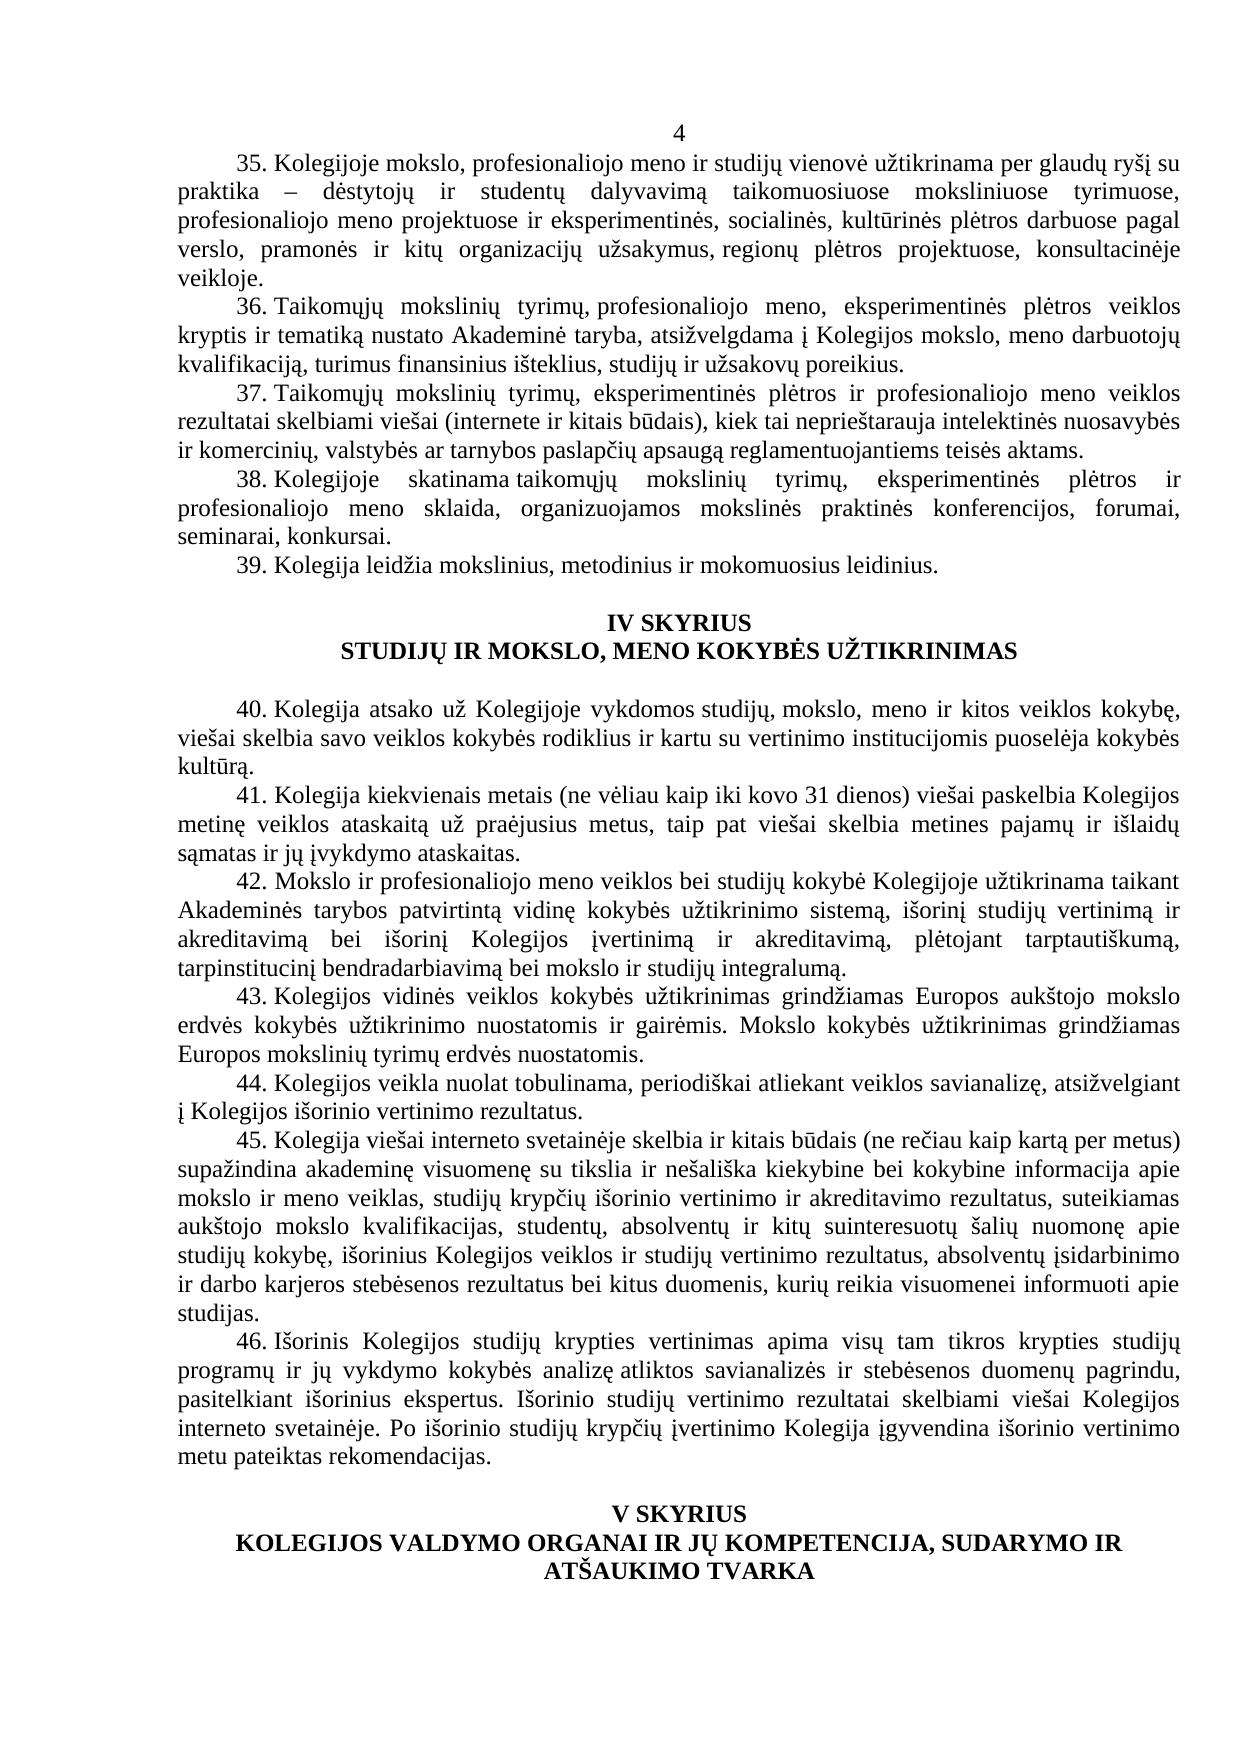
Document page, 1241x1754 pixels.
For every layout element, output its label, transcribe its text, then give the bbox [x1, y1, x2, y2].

text 42. Mokslo ir profesionaliojo meno veiklos bei studijų kokybė Kolegijoje užtikrinama taikant Akademinės tarybos patvirtintą vidinę kokybės užtikrinimo sistemą, išorinį studijų vertinimą ir akreditavimą bei išorinį Kolegijos įvertinimą ir akreditavimą, plėtojant tarptautiškumą, tarpinstitucinį bendradarbiavimą bei mokslo ir studijų integralumą. [177, 866, 1181, 981]
text 43. Kolegijos vidinės veiklos kokybės užtikrinimas grindžiamas Europos aukštojo mokslo erdvės kokybės užtikrinimo nuostatomis ir gairėmis. Mokslo kokybės užtikrinimas grindžiamas Europos mokslinių tyrimų erdvės nuostatomis. [177, 981, 1181, 1068]
text 45. Kolegija viešai interneto svetainėje skelbia ir kitais būdais (ne rečiau kaip kartą per metus) supažindina akademinę visuomenę su tikslia ir nešališka kiekybine bei kokybine informacija apie mokslo ir meno veiklas, studijų krypčių išorinio vertinimo ir akreditavimo rezultatus, suteikiamas aukštojo mokslo kvalifikacijas, studentų, absolventų ir kitų suinteresuotų šalių nuomonę apie studijų kokybę, išorinius Kolegijos veiklos ir studijų vertinimo rezultatus, absolventų įsidarbinimo ir darbo karjeros stebėsenos rezultatus bei kitus duomenis, kurių reikia visuomenei informuoti apie studijas. [177, 1125, 1181, 1326]
text STUDIJŲ IR MOKSLO, MENO KOKYBĖS UŽTIKRINIMAS [177, 636, 1181, 665]
text IV SKYRIUS [177, 608, 1181, 636]
text 36. Taikomųjų mokslinių tyrimų, profesionaliojo meno, eksperimentinės plėtros veiklos kryptis ir tematiką nustato Akademinė taryba, atsižvelgdama į Kolegijos mokslo, meno darbuotojų kvalifikaciją, turimus finansinius išteklius, studijų ir užsakovų poreikius. [177, 291, 1181, 378]
text 39. Kolegija leidžia mokslinius, metodinius ir mokomuosius leidinius. [177, 550, 1181, 579]
text 37. Taikomųjų mokslinių tyrimų, eksperimentinės plėtros ir profesionaliojo meno veiklos rezultatai skelbiami viešai (internete ir kitais būdais), kiek tai neprieštarauja intelektinės nuosavybės ir komercinių, valstybės ar tarnybos paslapčių apsaugą reglamentuojantiems teisės aktams. [177, 378, 1181, 464]
text KOLEGIJOS VALDYMO ORGANAI IR JŲ KOMPETENCIJA, SUDARYMO IR ATŠAUKIMO TVARKA [177, 1528, 1181, 1585]
text 44. Kolegijos veikla nuolat tobulinama, periodiškai atliekant veiklos savianalizę, atsižvelgiant į Kolegijos išorinio vertinimo rezultatus. [177, 1068, 1181, 1125]
text 35. Kolegijoje mokslo, profesionaliojo meno ir studijų vienovė užtikrinama per glaudų ryšį su praktika – dėstytojų ir studentų dalyvavimą taikomuosiuose moksliniuose tyrimuose, profesionaliojo meno projektuose ir eksperimentinės, socialinės, kultūrinės plėtros darbuose pagal verslo, pramonės ir kitų organizacijų užsakymus, regionų plėtros projektuose, konsultacinėje veikloje. [177, 148, 1181, 291]
text 46. Išorinis Kolegijos studijų krypties vertinimas apima visų tam tikros krypties studijų programų ir jų vykdymo kokybės analizę atliktos savianalizės ir stebėsenos duomenų pagrindu, pasitelkiant išorinius ekspertus. Išorinio studijų vertinimo rezultatai skelbiami viešai Kolegijos interneto svetainėje. Po išorinio studijų krypčių įvertinimo Kolegija įgyvendina išorinio vertinimo metu pateiktas rekomendacijas. [177, 1326, 1181, 1470]
text V SKYRIUS [177, 1499, 1181, 1528]
text 40. Kolegija atsako už Kolegijoje vykdomos studijų, mokslo, meno ir kitos veiklos kokybę, viešai skelbia savo veiklos kokybės rodiklius ir kartu su vertinimo institucijomis puoselėja kokybės kultūrą. [177, 694, 1181, 780]
text 41. Kolegija kiekvienais metais (ne vėliau kaip iki kovo 31 dienos) viešai paskelbia Kolegijos metinę veiklos ataskaitą už praėjusius metus, taip pat viešai skelbia metines pajamų ir išlaidų sąmatas ir jų įvykdymo ataskaitas. [177, 780, 1181, 866]
text 38. Kolegijoje skatinama taikomųjų mokslinių tyrimų, eksperimentinės plėtros ir profesionaliojo meno sklaida, organizuojamos mokslinės praktinės konferencijos, forumai, seminarai, konkursai. [177, 464, 1181, 550]
